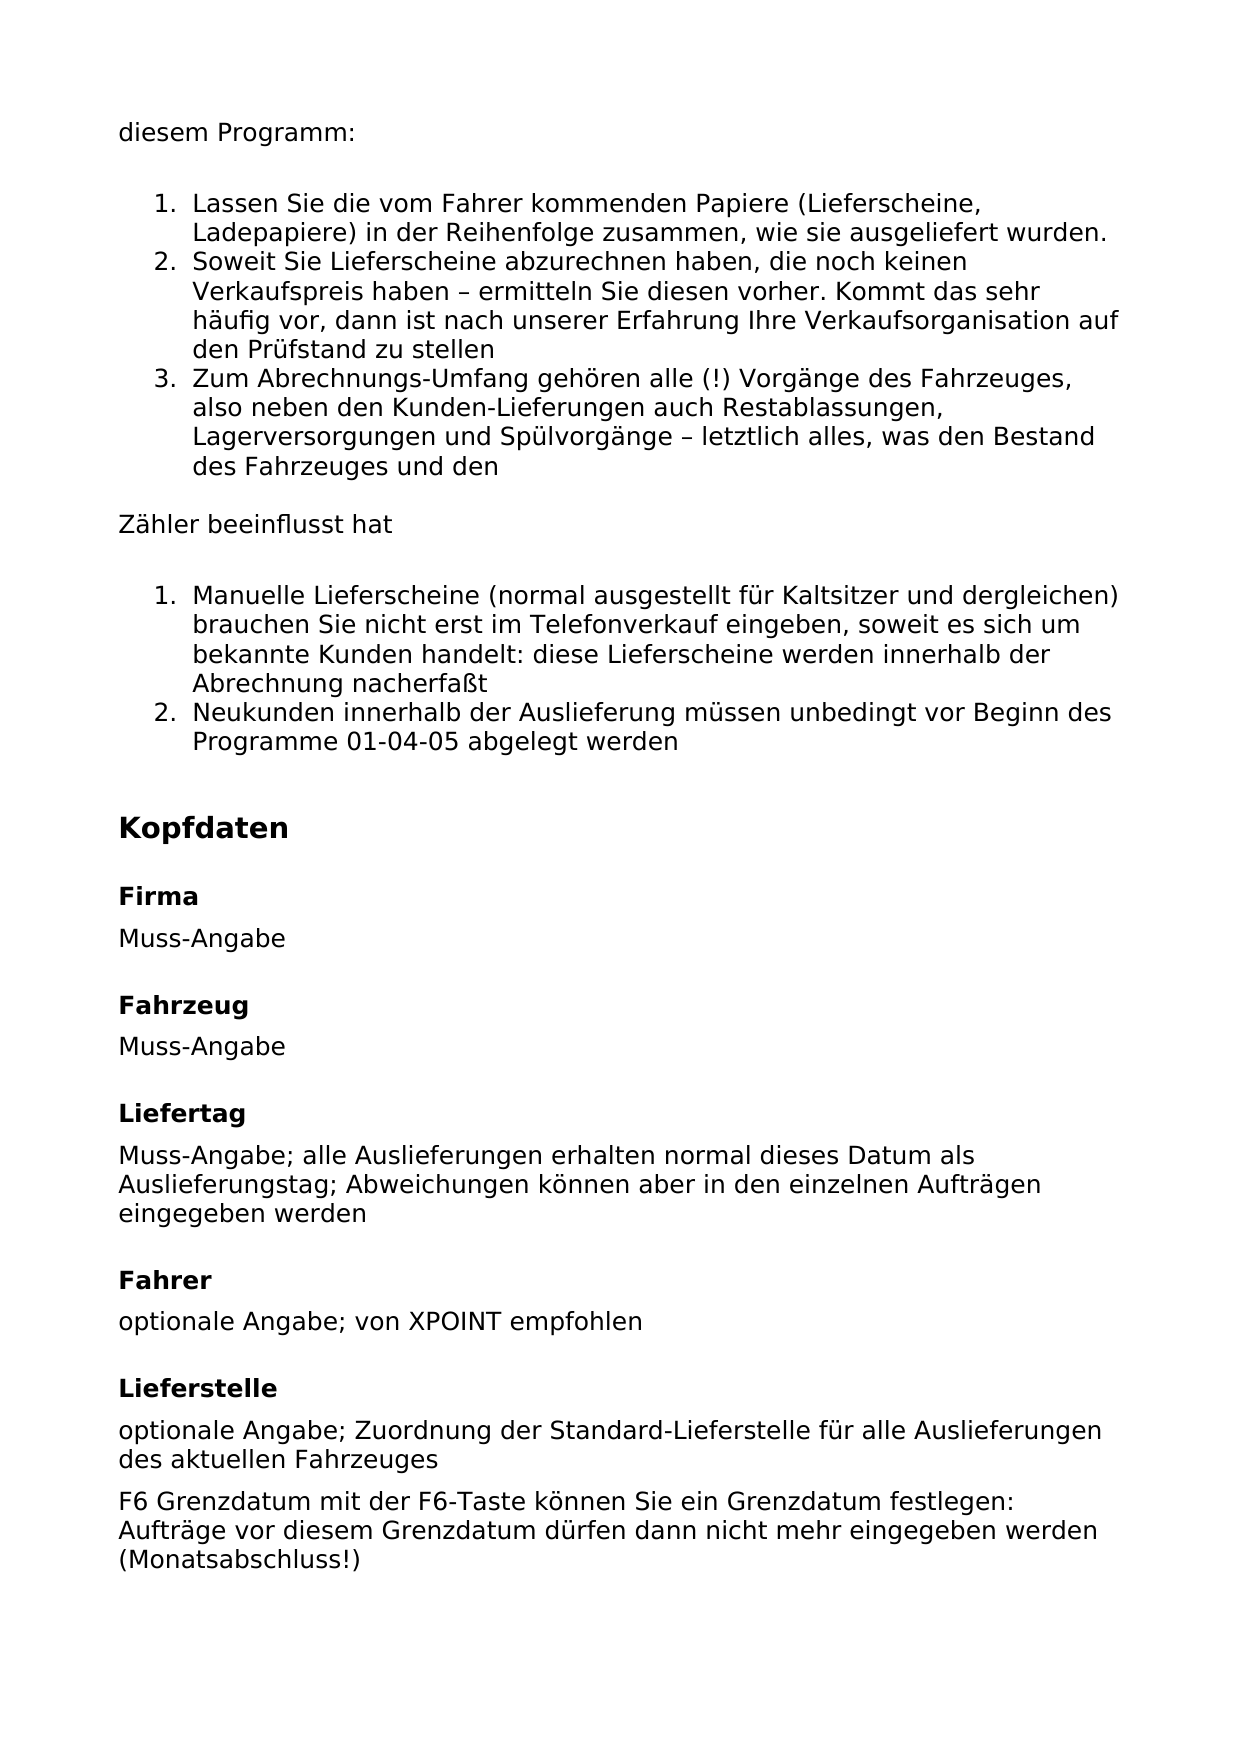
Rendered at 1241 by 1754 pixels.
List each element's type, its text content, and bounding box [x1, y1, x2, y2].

text optionale Angabe; Zuordnung der Standard-Lieferstelle für alle Auslieferungen des aktuellen Fahrzeuges [118, 1416, 1122, 1474]
text Zähler beeinflusst hat [118, 510, 1122, 539]
text Muss-Angabe; alle Auslieferungen erhalten normal dieses Datum als Auslieferungstag; Abweichungen können aber in den einzelnen Aufträgen eingegeben werden [118, 1141, 1122, 1228]
list Soweit Sie Lieferscheine abzurechnen haben, die noch keinen Verkaufspreis haben – ermitteln Sie diesen vorher. Kommt das sehr häufig vor, dann ist nach unserer Erfahrung Ihre Verkaufsorganisation auf den Prüfstand zu stellen [177, 248, 1122, 364]
subtitle Liefertag [118, 1099, 1122, 1128]
list Neukunden innerhalb der Auslieferung müssen unbedingt vor Beginn des Programme 01-04-05 abgelegt werden [177, 698, 1122, 757]
subtitle Fahrzeug [118, 991, 1122, 1020]
subtitle Lieferstelle [118, 1374, 1122, 1403]
subtitle Kopfdaten [118, 811, 1122, 845]
subtitle Firma [118, 882, 1122, 912]
text diesem Programm: [118, 118, 1122, 147]
list Zum Abrechnungs-Umfang gehören alle (!) Vorgänge des Fahrzeuges, also neben den Kunden-Lieferungen auch Restablassungen, Lagerversorgungen und Spülvorgänge – letztlich alles, was den Bestand des Fahrzeuges und den [177, 364, 1122, 481]
text optionale Angabe; von XPOINT empfohlen [118, 1307, 1122, 1337]
text Muss-Angabe [118, 924, 1122, 953]
subtitle Fahrer [118, 1266, 1122, 1295]
text Muss-Angabe [118, 1032, 1122, 1062]
list Manuelle Lieferscheine (normal ausgestellt für Kaltsitzer und dergleichen) brauchen Sie nicht erst im Telefonverkauf eingeben, soweit es sich um bekannte Kunden handelt: diese Lieferscheine werden innerhalb der Abrechnung nacherfaßt [177, 582, 1122, 698]
list Lassen Sie die vom Fahrer kommenden Papiere (Lieferscheine, Ladepapiere) in der Reihenfolge zusammen, wie sie ausgeliefert wurden. [177, 189, 1122, 248]
text F6 Grenzdatum mit der F6-Taste können Sie ein Grenzdatum festlegen: Aufträge vor diesem Grenzdatum dürfen dann nicht mehr eingegeben werden (Monatsabschluss!) [118, 1487, 1122, 1574]
